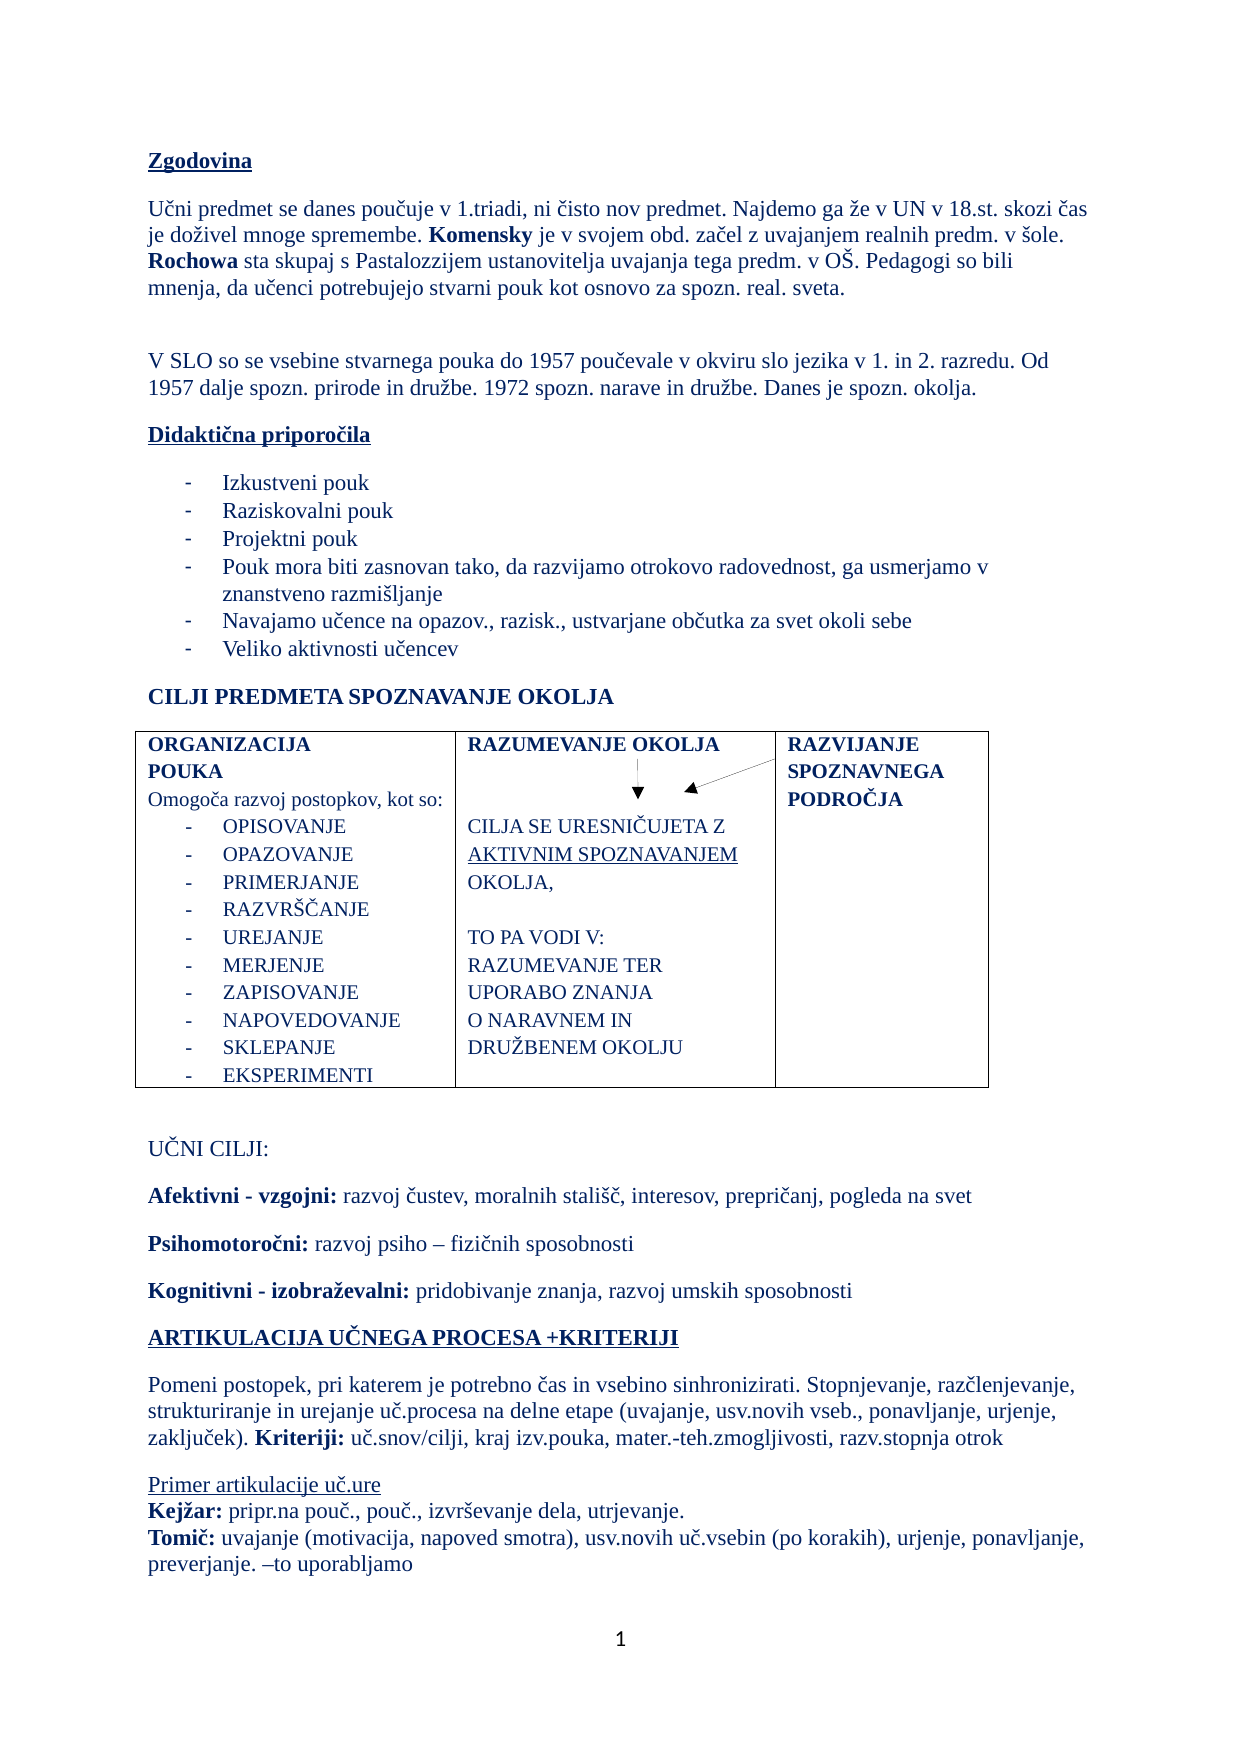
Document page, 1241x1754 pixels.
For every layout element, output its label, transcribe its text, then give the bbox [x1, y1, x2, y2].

text Didaktična priporočila [148, 421, 1093, 447]
text UČNI CILJI: [148, 1135, 1093, 1162]
list Raziskovalni pouk [184, 496, 1093, 524]
text Kejžar: pripr.na pouč., pouč., izvrševanje dela, utrjevanje. [148, 1497, 1093, 1524]
text ARTIKULACIJA UČNEGA PROCESA +KRITERIJI [148, 1324, 1093, 1350]
text Kognitivni - izobraževalni: pridobivanje znanja, razvoj umskih sposobnosti [148, 1277, 1093, 1303]
text CILJI PREDMETA SPOZNAVANJE OKOLJA [148, 683, 1093, 710]
list Navajamo učence na opazov., razisk., ustvarjane občutka za svet okoli sebe [184, 607, 1093, 634]
text V SLO so se vsebine stvarnega pouka do 1957 poučevale v okviru slo jezika v 1. in 2. razredu. Od 1957 dalje spozn. prirode in družbe. 1972 spozn. narave in družbe. Danes je spozn. okolja. [148, 347, 1093, 400]
text Afektivni - vzgojni: razvoj čustev, moralnih stališč, interesov, prepričanj, pogleda na svet [148, 1182, 1093, 1209]
text Primer artikulacije uč.ure [148, 1471, 1093, 1497]
text Tomič: uvajanje (motivacija, napoved smotra), usv.novih uč.vsebin (po korakih), urjenje, ponavljanje, preverjanje. –to uporabljamo [148, 1524, 1093, 1576]
text Zgodovina [148, 148, 1093, 174]
list Projektni pouk [184, 524, 1093, 552]
list Izkustveni pouk [184, 468, 1093, 496]
text Učni predmet se danes poučuje v 1.triadi, ni čisto nov predmet. Najdemo ga že v UN v 18.st. skozi čas je doživel mnoge spremembe. Komensky je v svojem obd. začel z uvajanjem realnih predm. v šole. Rochowa sta skupaj s Pastalozzijem ustanovitelja uvajanja tega predm. v OŠ. Pedagogi so bili mnenja, da učenci potrebujejo stvarni pouk kot osnovo za spozn. real. sveta. [148, 195, 1093, 300]
table_header RAZUMEVANJE OKOLJA CILJA SE URESNIČUJETA Z AKTIVNIM SPOZNAVANJEM OKOLJA, TO PA VODI V: RAZUMEVANJE TER UPORABO ZNANJA O NARAVNEM IN DRUŽBENEM OKOLJU [456, 732, 775, 1087]
table_header RAZVIJANJE SPOZNAVNEGA PODROČJA [776, 732, 988, 1087]
table_header ORGANIZACIJA POUKA Omogoča razvoj postopkov, kot so: OPISOVANJE OPAZOVANJE PRIMERJANJE RAZVRŠČANJE UREJANJE MERJENJE ZAPISOVANJE NAPOVEDOVANJE SKLEPANJE EKSPERIMENTI [136, 732, 455, 1087]
list Veliko aktivnosti učencev [184, 634, 1093, 663]
text Psihomotoročni: razvoj psiho – fizičnih sposobnosti [148, 1229, 1093, 1256]
text Pomeni postopek, pri katerem je potrebno čas in vsebino sinhronizirati. Stopnjevanje, razčlenjevanje, strukturiranje in urejanje uč.procesa na delne etape (uvajanje, usv.novih vseb., ponavljanje, urjenje, zaključek). Kriteriji: uč.snov/cilji, kraj izv.pouka, mater.-teh.zmogljivosti, razv.stopnja otrok [148, 1371, 1093, 1450]
list Pouk mora biti zasnovan tako, da razvijamo otrokovo radovednost, ga usmerjamo v znanstveno razmišljanje [184, 552, 1093, 607]
